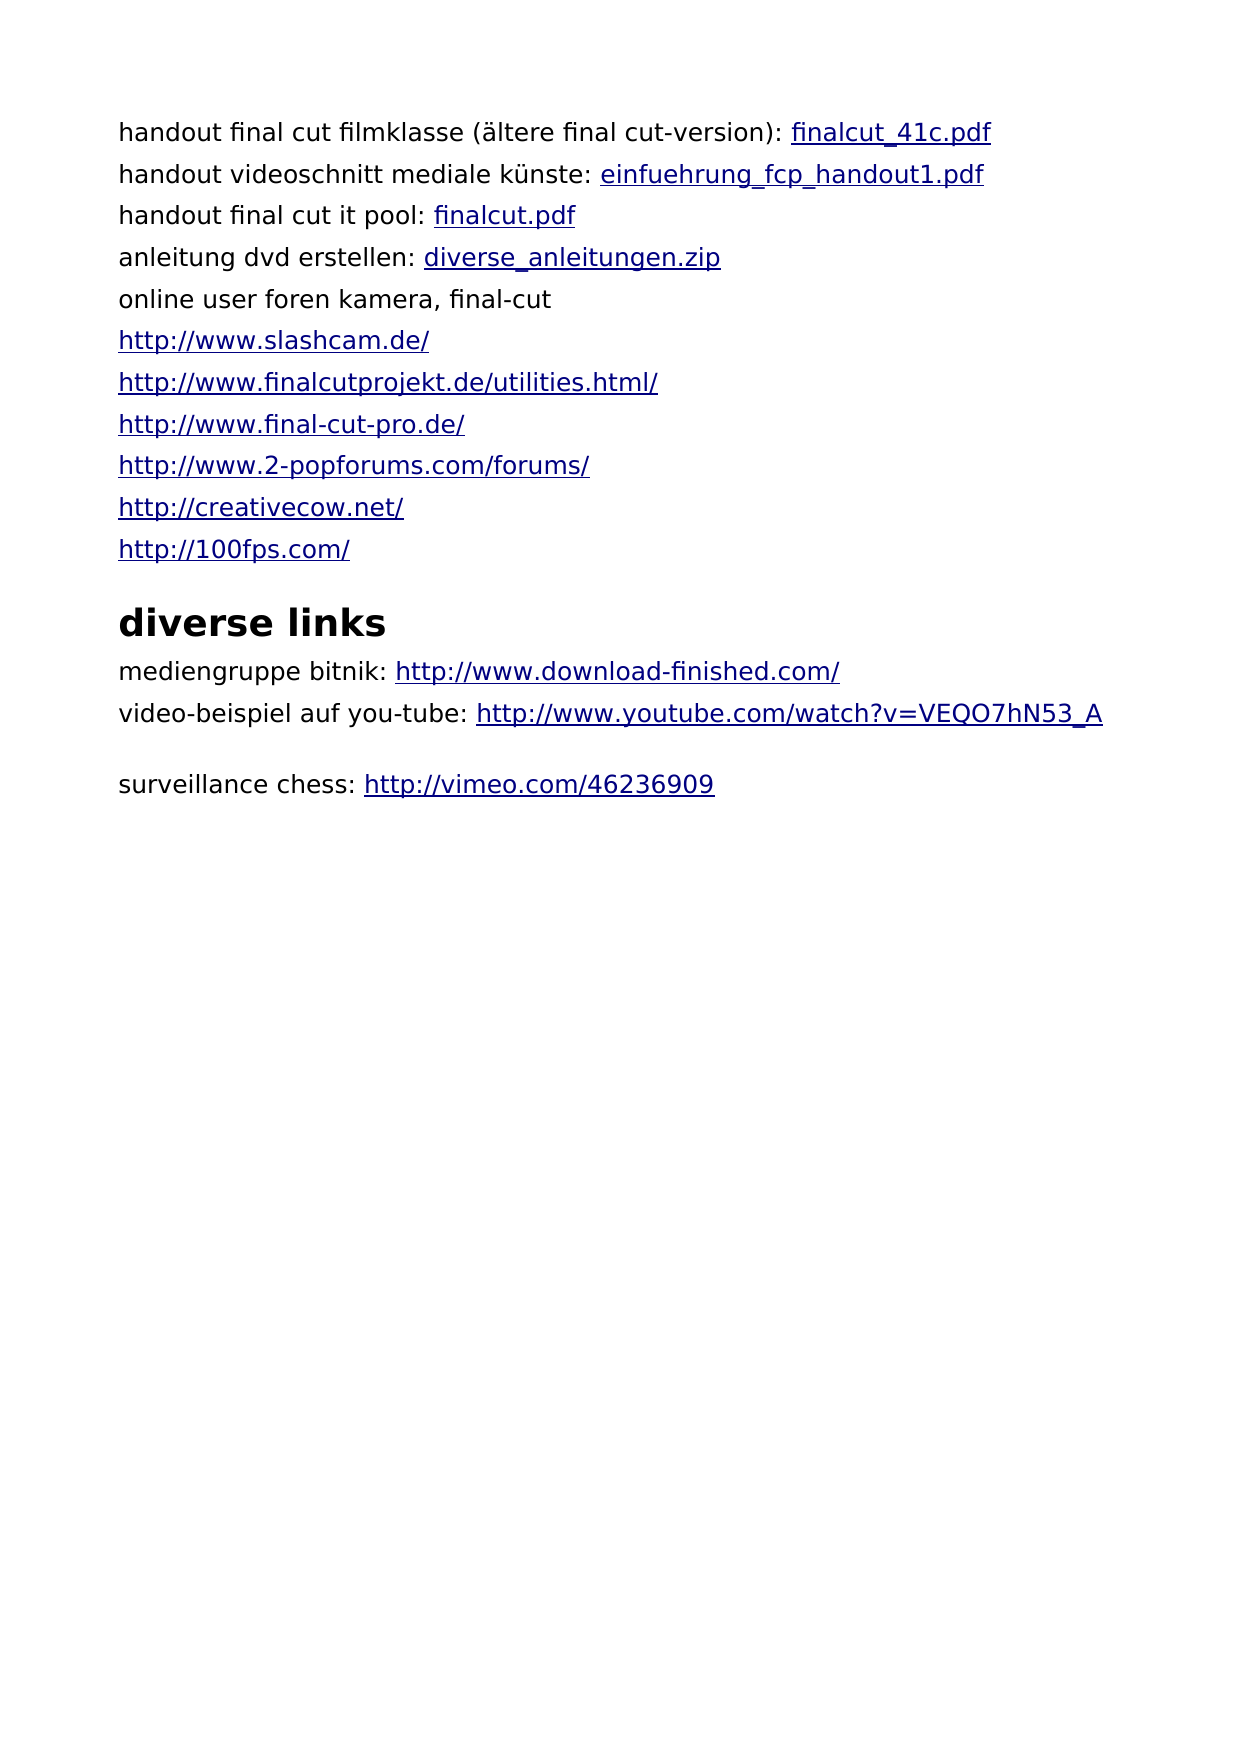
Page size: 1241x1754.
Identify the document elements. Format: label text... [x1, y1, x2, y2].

text handout final cut filmklasse (ältere final cut-version): finalcut_41c.pdf [118, 118, 1122, 147]
text online user foren kamera, final-cut [118, 285, 1122, 314]
text video-beispiel auf you-tube: http://www.youtube.com/watch?v=VEQO7hN53_A [118, 699, 1122, 758]
text surveillance chess: http://vimeo.com/46236909 [118, 770, 1122, 828]
text anleitung dvd erstellen: diverse_anleitungen.zip [118, 243, 1122, 272]
text handout final cut it pool: finalcut.pdf [118, 201, 1122, 231]
text http://www.slashcam.de/ [118, 326, 1122, 356]
text http://www.finalcutprojekt.de/utilities.html/ [118, 368, 1122, 397]
text http://www.2-popforums.com/forums/ [118, 451, 1122, 481]
subtitle diverse links [118, 601, 1122, 645]
text mediengruppe bitnik: http://www.download-finished.com/ [118, 658, 1122, 687]
text http://creativecow.net/ [118, 493, 1122, 522]
text http://www.final-cut-pro.de/ [118, 410, 1122, 439]
text http://100fps.com/ [118, 535, 1122, 564]
text handout videoschnitt mediale künste: einfuehrung_fcp_handout1.pdf [118, 160, 1122, 189]
